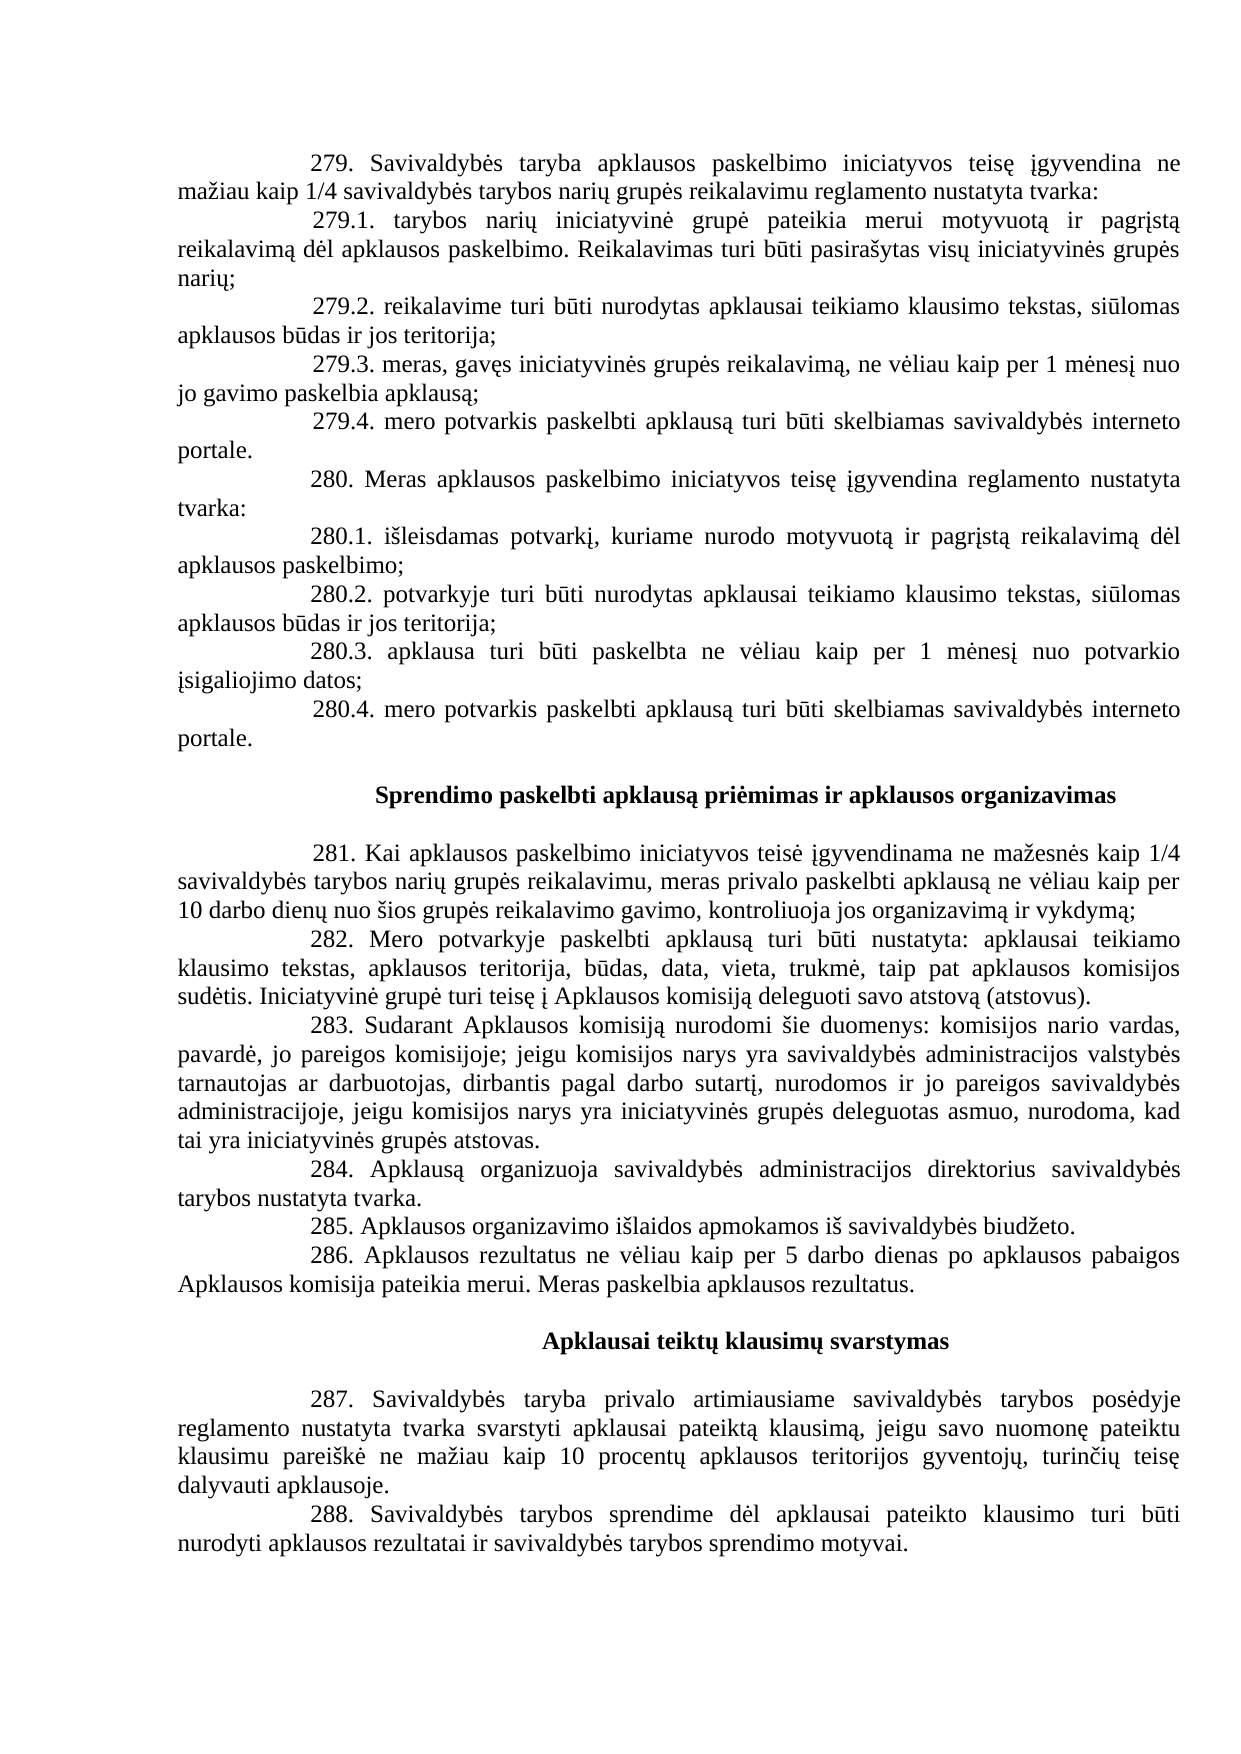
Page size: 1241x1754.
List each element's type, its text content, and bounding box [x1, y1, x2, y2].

text 280. Meras apklausos paskelbimo iniciatyvos teisę įgyvendina reglamento nustatyta tvarka: [177, 464, 1181, 521]
text 280.4. mero potvarkis paskelbti apklausą turi būti skelbiamas savivaldybės interneto portale. [177, 694, 1181, 751]
text 282. Mero potvarkyje paskelbti apklausą turi būti nustatyta: apklausai teikiamo klausimo tekstas, apklausos teritorija, būdas, data, vieta, trukmė, taip pat apklausos komisijos sudėtis. Iniciatyvinė grupė turi teisę į Apklausos komisiją deleguoti savo atstovą (atstovus). [177, 924, 1181, 1010]
text 281. Kai apklausos paskelbimo iniciatyvos teisė įgyvendinama ne mažesnės kaip 1/4 savivaldybės tarybos narių grupės reikalavimu, meras privalo paskelbti apklausą ne vėliau kaip per 10 darbo dienų nuo šios grupės reikalavimo gavimo, kontroliuoja jos organizavimą ir vykdymą; [177, 838, 1181, 924]
text 284. Apklausą organizuoja savivaldybės administracijos direktorius savivaldybės tarybos nustatyta tvarka. [177, 1154, 1181, 1211]
text 279. Savivaldybės taryba apklausos paskelbimo iniciatyvos teisę įgyvendina ne mažiau kaip 1/4 savivaldybės tarybos narių grupės reikalavimu reglamento nustatyta tvarka: [177, 148, 1181, 205]
text 285. Apklausos organizavimo išlaidos apmokamos iš savivaldybės biudžeto. [177, 1211, 1181, 1240]
text 280.3. apklausa turi būti paskelbta ne vėliau kaip per 1 mėnesį nuo potvarkio įsigaliojimo datos; [177, 636, 1181, 694]
text 287. Savivaldybės taryba privalo artimiausiame savivaldybės tarybos posėdyje reglamento nustatyta tvarka svarstyti apklausai pateiktą klausimą, jeigu savo nuomonę pateiktu klausimu pareiškė ne mažiau kaip 10 procentų apklausos teritorijos gyventojų, turinčių teisę dalyvauti apklausoje. [177, 1384, 1181, 1499]
text 288. Savivaldybės tarybos sprendime dėl apklausai pateikto klausimo turi būti nurodyti apklausos rezultatai ir savivaldybės tarybos sprendimo motyvai. [177, 1499, 1181, 1556]
text 279.2. reikalavime turi būti nurodytas apklausai teikiamo klausimo tekstas, siūlomas apklausos būdas ir jos teritorija; [177, 291, 1181, 349]
text 280.1. išleisdamas potvarkį, kuriame nurodo motyvuotą ir pagrįstą reikalavimą dėl apklausos paskelbimo; [177, 521, 1181, 579]
text 279.1. tarybos narių iniciatyvinė grupė pateikia merui motyvuotą ir pagrįstą reikalavimą dėl apklausos paskelbimo. Reikalavimas turi būti pasirašytas visų iniciatyvinės grupės narių; [177, 205, 1181, 291]
text 283. Sudarant Apklausos komisiją nurodomi šie duomenys: komisijos nario vardas, pavardė, jo pareigos komisijoje; jeigu komisijos narys yra savivaldybės administracijos valstybės tarnautojas ar darbuotojas, dirbantis pagal darbo sutartį, nurodomos ir jo pareigos savivaldybės administracijoje, jeigu komisijos narys yra iniciatyvinės grupės deleguotas asmuo, nurodoma, kad tai yra iniciatyvinės grupės atstovas. [177, 1010, 1181, 1154]
text Sprendimo paskelbti apklausą priėmimas ir apklausos organizavimas [177, 780, 1181, 809]
text 280.2. potvarkyje turi būti nurodytas apklausai teikiamo klausimo tekstas, siūlomas apklausos būdas ir jos teritorija; [177, 579, 1181, 636]
text 286. Apklausos rezultatus ne vėliau kaip per 5 darbo dienas po apklausos pabaigos Apklausos komisija pateikia merui. Meras paskelbia apklausos rezultatus. [177, 1240, 1181, 1298]
text 279.3. meras, gavęs iniciatyvinės grupės reikalavimą, ne vėliau kaip per 1 mėnesį nuo jo gavimo paskelbia apklausą; [177, 349, 1181, 406]
text 279.4. mero potvarkis paskelbti apklausą turi būti skelbiamas savivaldybės interneto portale. [177, 406, 1181, 464]
text Apklausai teiktų klausimų svarstymas [177, 1326, 1181, 1355]
